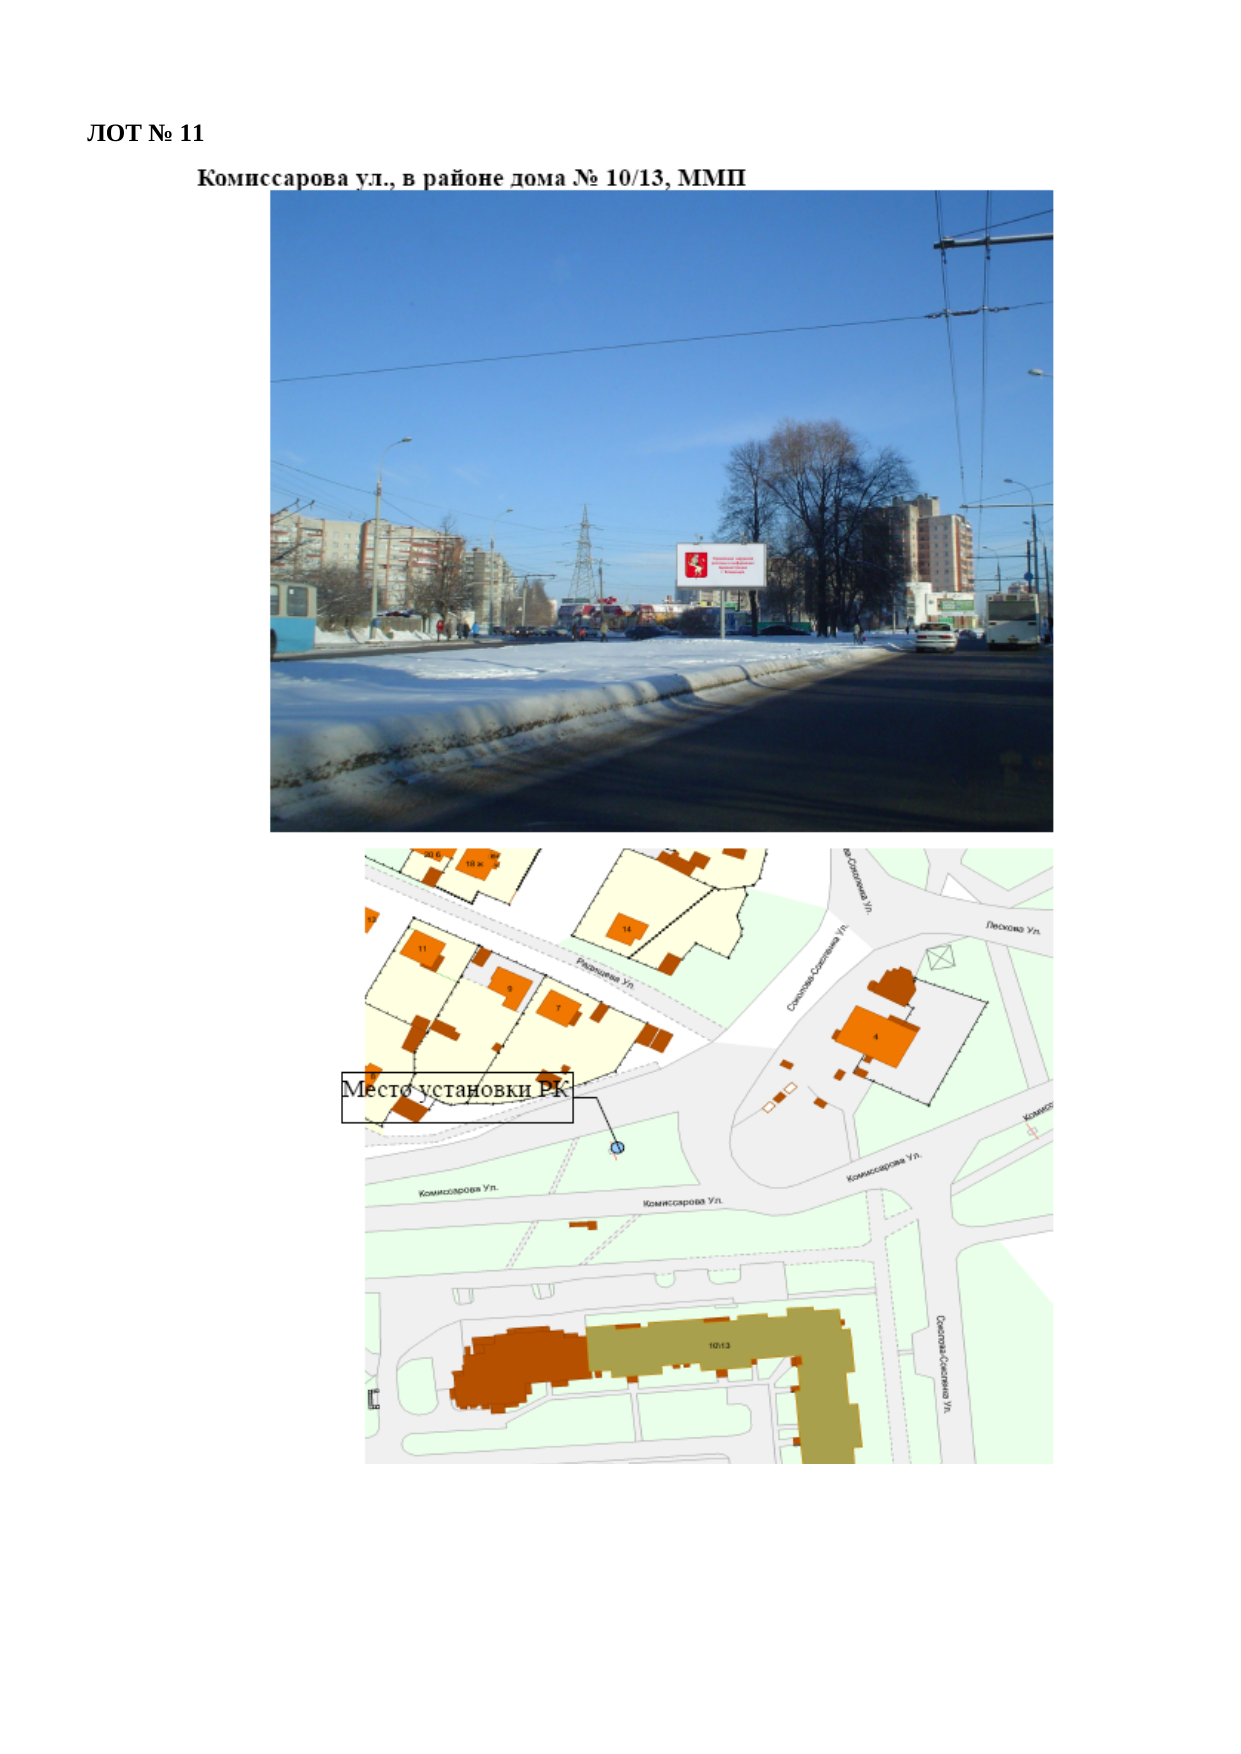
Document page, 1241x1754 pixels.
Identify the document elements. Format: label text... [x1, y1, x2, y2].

text ЛОТ № 11 [87, 118, 1152, 147]
